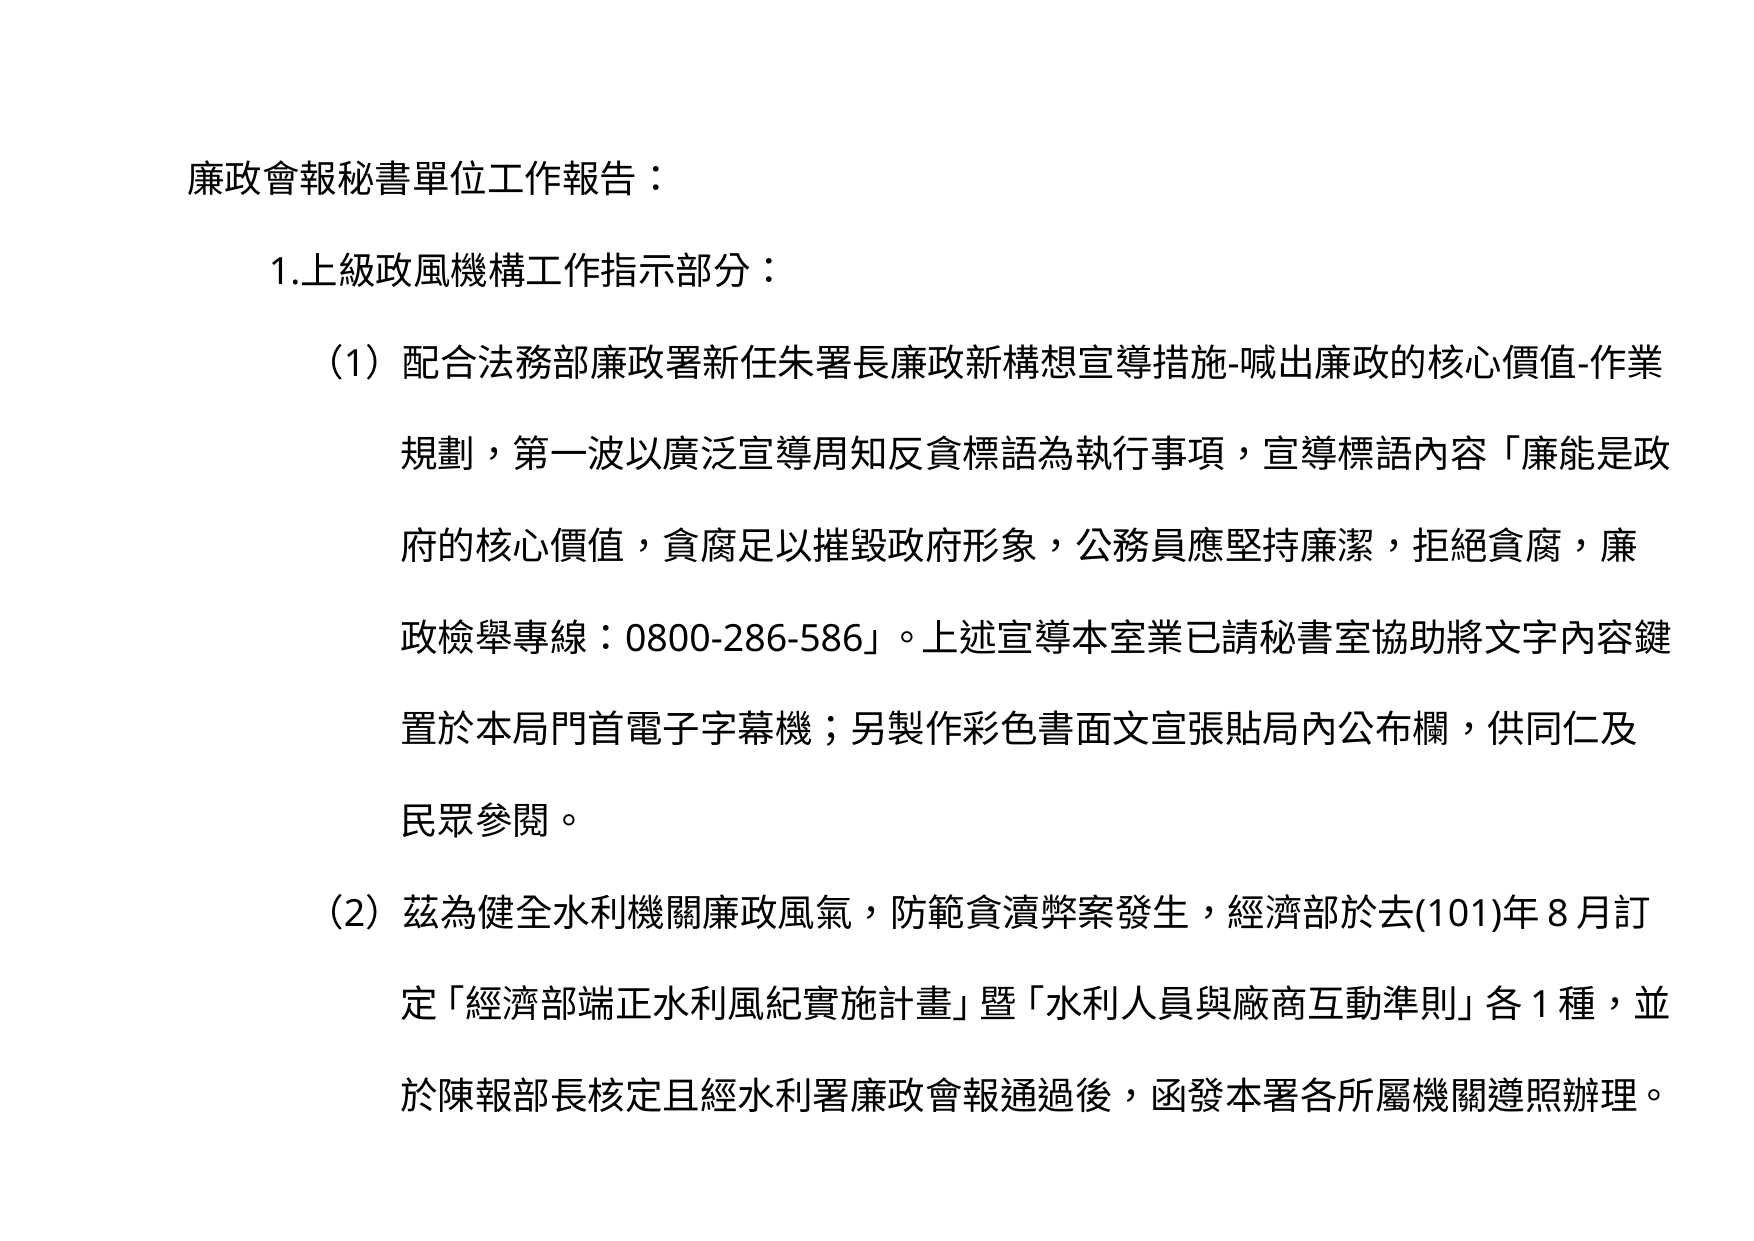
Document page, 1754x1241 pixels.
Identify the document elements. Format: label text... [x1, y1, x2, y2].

text （1）配合法務部廉政署新任朱署長廉政新構想宣導措施-喊出廉政的核心價值-作業規劃，第一波以廣泛宣導周知反貪標語為執行事項，宣導標語內容「廉能是政府的核心價值，貪腐足以摧毀政府形象，公務員應堅持廉潔，拒絕貪腐，廉政檢舉專線：0800-286-586」。上述宣導本室業已請秘書室協助將文字內容鍵置於本局門首電子字幕機；另製作彩色書面文宣張貼局內公布欄，供同仁及民眾參閱。 [306, 314, 1671, 864]
text 1.上級政風機構工作指示部分： [269, 222, 1671, 314]
text 廉政會報秘書單位工作報告： [148, 131, 1671, 222]
text （2）茲為健全水利機關廉政風氣，防範貪瀆弊案發生，經濟部於去(101)年8月訂定「經濟部端正水利風紀實施計畫」暨「水利人員與廠商互動準則」各1種，並於陳報部長核定且經水利署廉政會報通過後，函發本署各所屬機關遵照辦理。 [306, 864, 1671, 1139]
